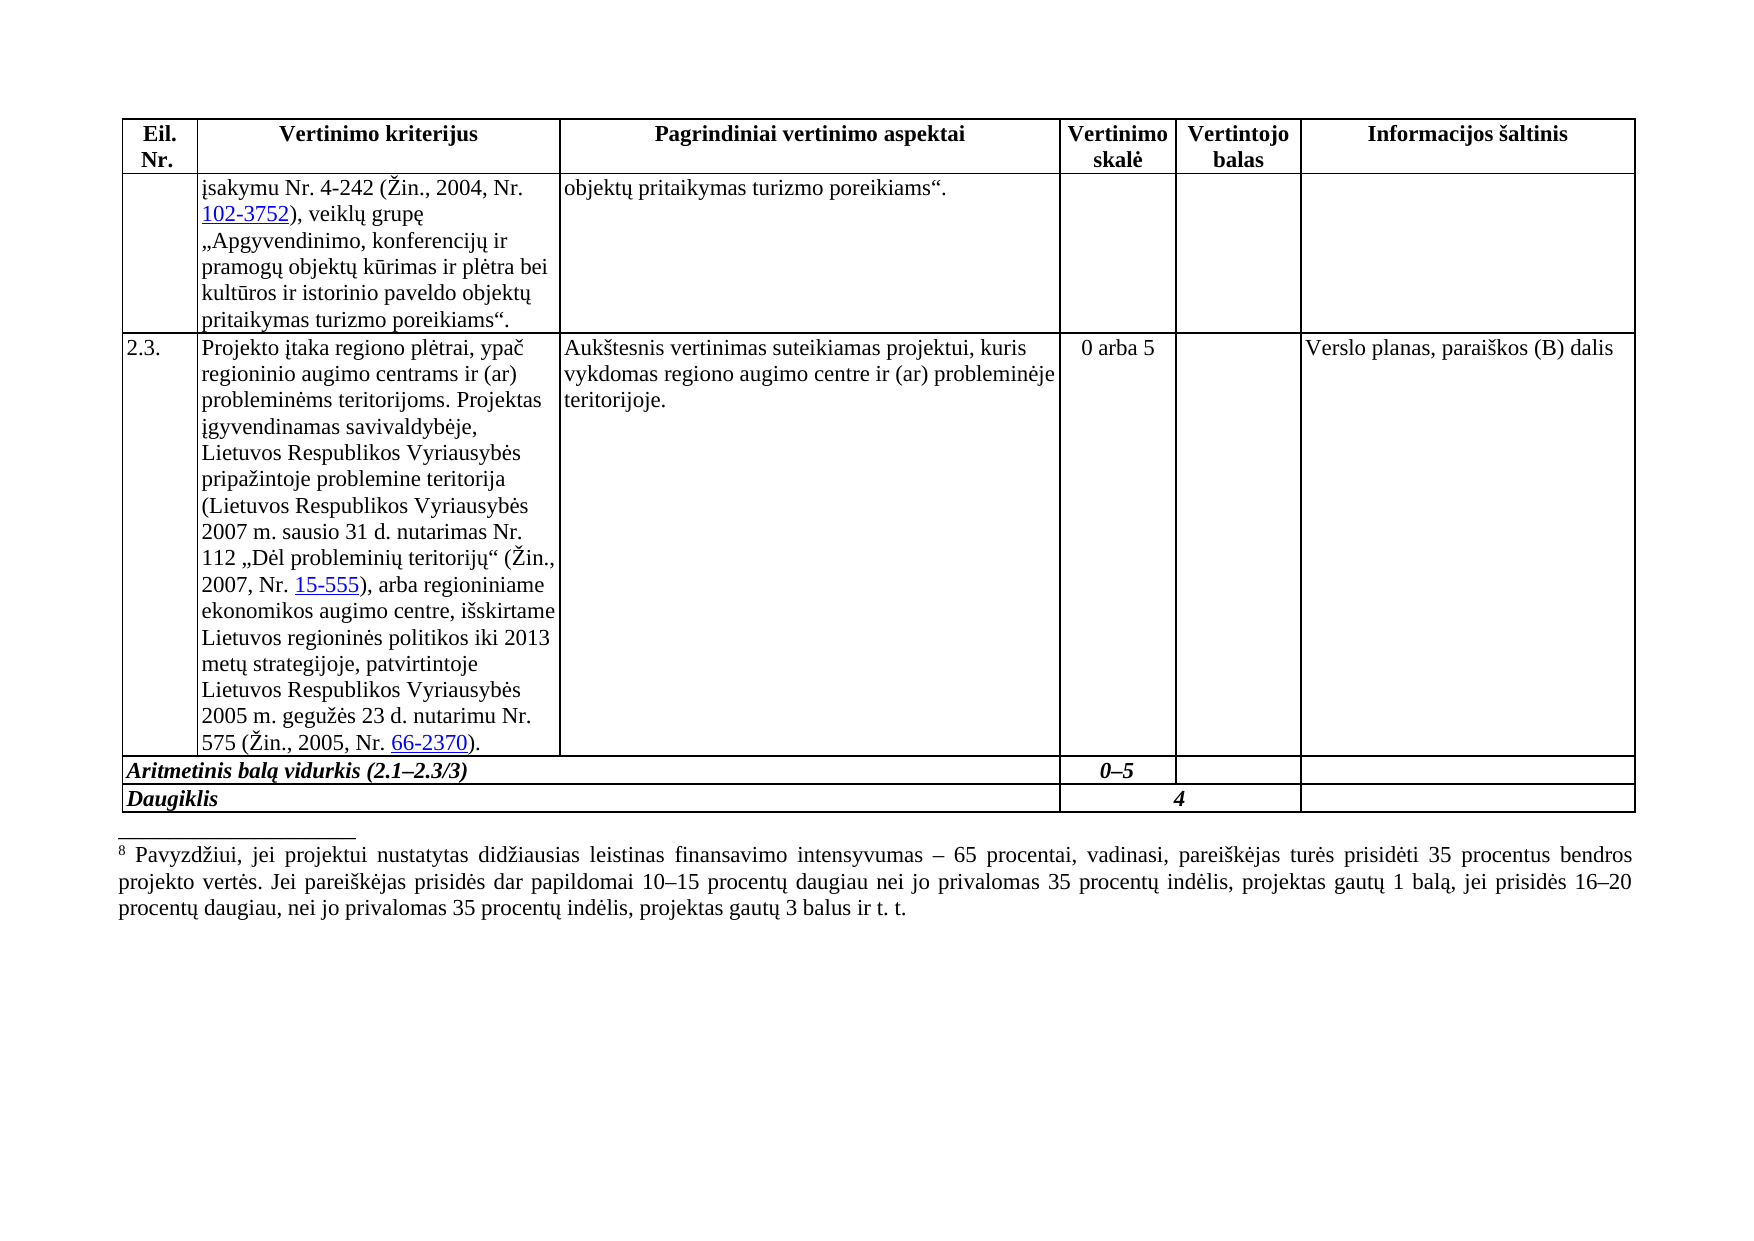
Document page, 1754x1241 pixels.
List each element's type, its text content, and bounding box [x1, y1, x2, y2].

table_cell [1302, 785, 1634, 811]
table_cell Aukštesnis vertinimas suteikiamas projektui, kuris vykdomas regiono augimo centre ir (ar) probleminėje teritorijoje. [561, 334, 1059, 755]
table_header Pagrindiniai vertinimo aspektai [561, 120, 1059, 172]
table_cell [1177, 334, 1300, 755]
table_cell Projekto įtaka regiono plėtrai, ypač regioninio augimo centrams ir (ar) probleminėms teritorijoms. Projektas įgyvendinamas savivaldybėje, Lietuvos Respublikos Vyriausybės pripažintoje problemine teritorija (Lietuvos Respublikos Vyriausybės 2007 m. sausio 31 d. nutarimas Nr. 112 „Dėl probleminių teritorijų“ (Žin., 2007, Nr. 15-555), arba regioniniame ekonomikos augimo centre, išskirtame Lietuvos regioninės politikos iki 2013 metų strategijoje, patvirtintoje Lietuvos Respublikos Vyriausybės 2005 m. gegužės 23 d. nutarimu Nr. 575 (Žin., 2005, Nr. 66-2370). [198, 334, 559, 755]
table_cell [1061, 174, 1175, 332]
table_cell 2.3. [123, 334, 197, 755]
table_cell Verslo planas, paraiškos (B) dalis [1302, 334, 1634, 755]
table_header Eil. Nr. [123, 120, 197, 172]
table_header Vertinimo kriterijus [198, 120, 559, 172]
table_header Vertintojo balas [1177, 120, 1300, 172]
table_cell 0 arba 5 [1061, 334, 1175, 755]
text 8 Pavyzdžiui, jei projektui nustatytas didžiausias leistinas finansavimo intensyvumas – 65 procentai, vadinasi, pareiškėjas turės prisidėti 35 procentus bendros projekto vertės. Jei pareiškėjas prisidės dar papildomai 10–15 procentų daugiau nei jo privalomas 35 procentų indėlis, projektas gautų 1 balą, jei prisidės 16–20 procentų daugiau, nei jo privalomas 35 procentų indėlis, projektas gautų 3 balus ir t. t. [118, 841, 1635, 921]
table_cell objektų pritaikymas turizmo poreikiams“. [561, 174, 1059, 332]
table_header Vertinimo skalė [1061, 120, 1175, 172]
table_cell 0–5 [1061, 757, 1175, 783]
text ___________________ [118, 813, 1635, 841]
table_cell [1177, 174, 1300, 332]
table_cell [1302, 174, 1634, 332]
table_cell Aritmetinis balą vidurkis (2.1–2.3/3) [123, 757, 1059, 783]
table_cell [1302, 757, 1634, 783]
table_cell 4 [1061, 785, 1300, 811]
table_cell [123, 174, 197, 332]
table_cell [1177, 757, 1300, 783]
table_header Informacijos šaltinis [1302, 120, 1634, 172]
table_cell Daugiklis [123, 785, 1059, 811]
table_cell įsakymu Nr. 4-242 (Žin., 2004, Nr. 102-3752), veiklų grupę „Apgyvendinimo, konferencijų ir pramogų objektų kūrimas ir plėtra bei kultūros ir istorinio paveldo objektų pritaikymas turizmo poreikiams“. [198, 174, 559, 332]
